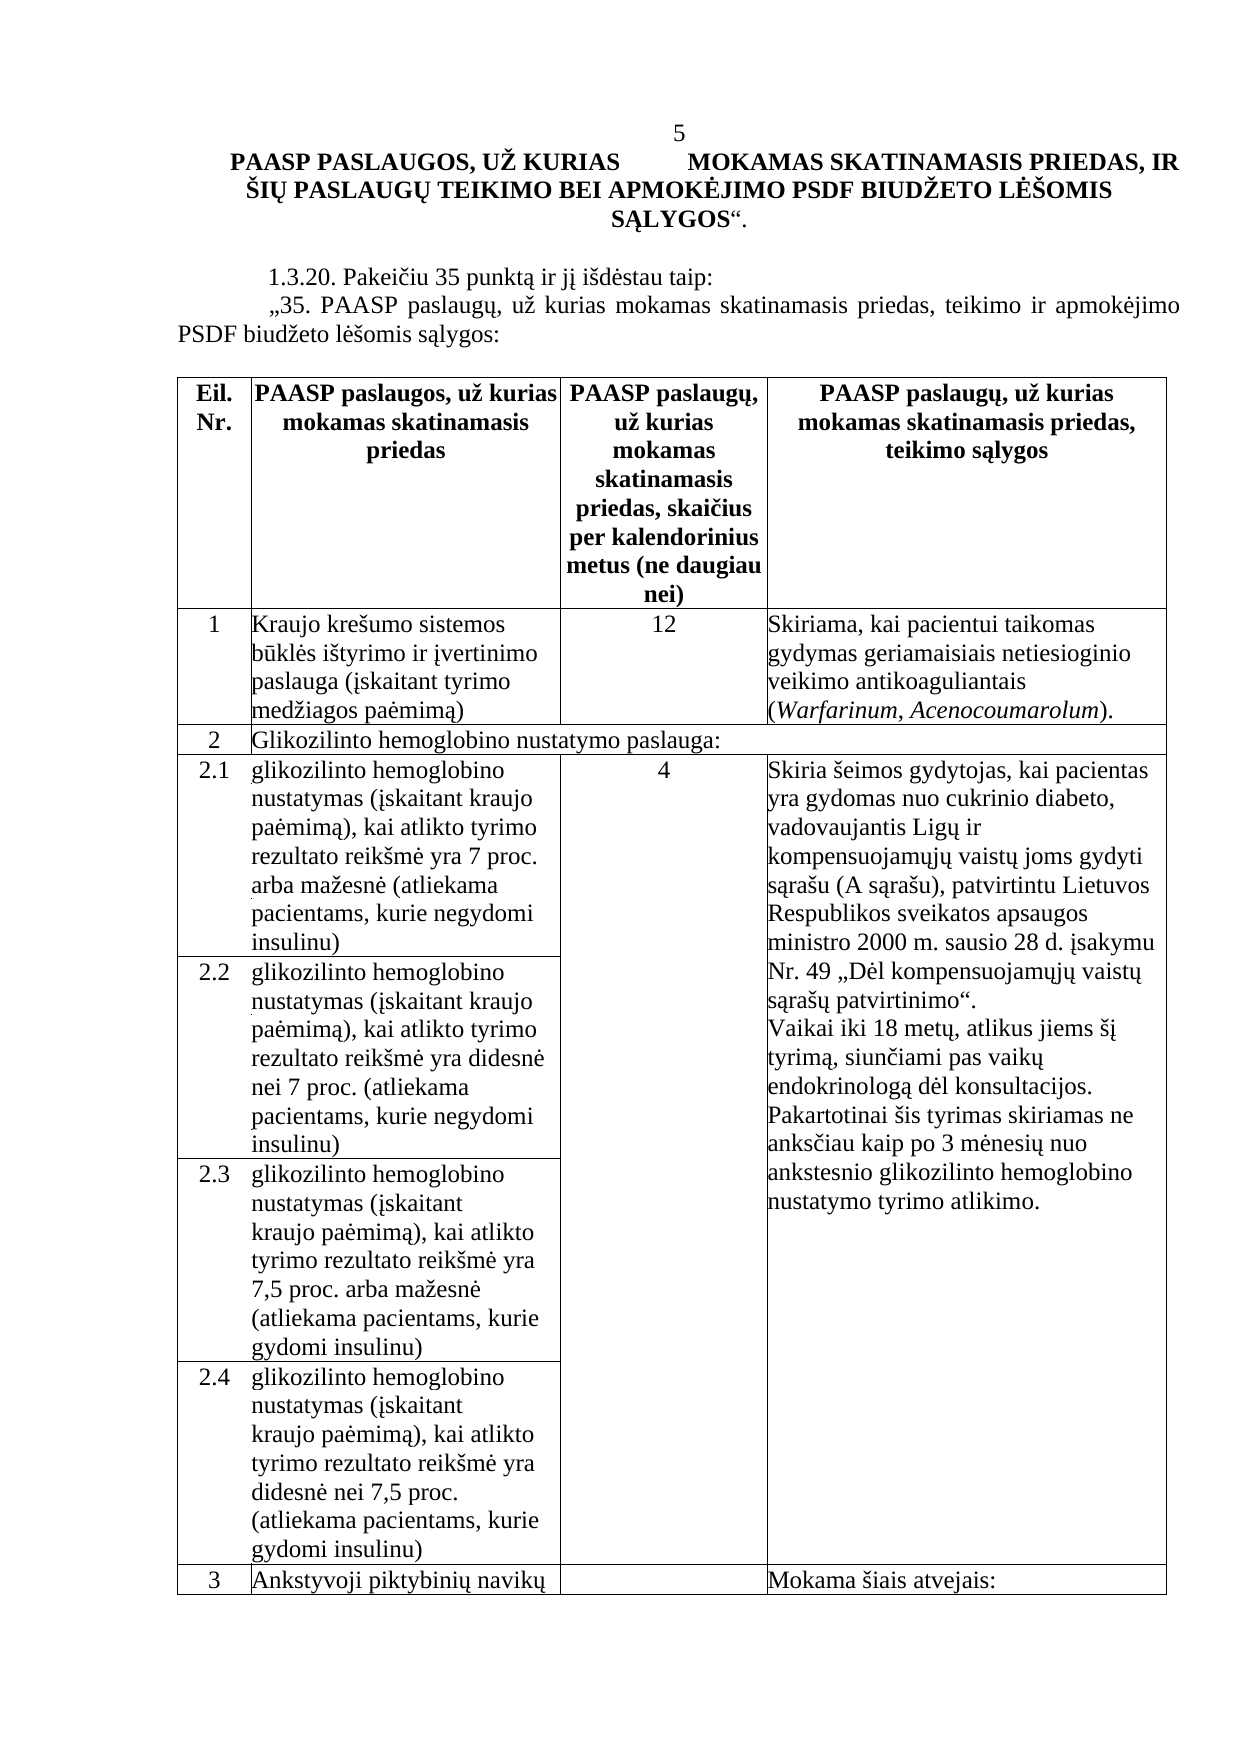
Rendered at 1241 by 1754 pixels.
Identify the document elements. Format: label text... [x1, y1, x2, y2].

text „35. PAASP paslaugų, už kurias mokamas skatinamasis priedas, teikimo ir apmokėjimo PSDF biudžeto lėšomis sąlygos: [177, 291, 1181, 348]
table_cell 2.3 [178, 1159, 251, 1361]
table_cell 1 [178, 609, 251, 724]
table_cell Kraujo krešumo sistemos būklės ištyrimo ir įvertinimo paslauga (įskaitant tyrimo medžiagos paėmimą) [252, 609, 560, 724]
table_cell 2.1 [178, 755, 251, 956]
table_cell glikozilinto hemoglobino nustatymas (įskaitant kraujo paėmimą), kai atlikto tyrimo rezultato reikšmė yra 7 proc. arba mažesnė (atliekama pacientams, kurie negydomi insulinu) [252, 755, 560, 956]
table_header PAASP paslaugų, už kurias mokamas skatinamasis priedas, teikimo sąlygos [768, 378, 1166, 608]
table_header PAASP paslaugos, už kurias mokamas skatinamasis priedas [252, 378, 560, 608]
table_cell 2.2 [178, 957, 251, 1158]
table_cell 2 [178, 725, 251, 754]
table_cell glikozilinto hemoglobino nustatymas (įskaitant kraujo paėmimą), kai atlikto tyrimo rezultato reikšmė yra didesnė nei 7 proc. (atliekama pacientams, kurie negydomi insulinu) [252, 957, 560, 1158]
table_cell Skiriama, kai pacientui taikomas gydymas geriamaisiais netiesioginio veikimo antikoaguliantais (Warfarinum, Acenocoumarolum). [768, 609, 1166, 724]
table_cell 3 [178, 1565, 251, 1594]
table_cell 12 [561, 609, 767, 724]
table_cell glikozilinto hemoglobino nustatymas (įskaitant kraujo paėmimą), kai atlikto tyrimo rezultato reikšmė yra didesnė nei 7,5 proc. (atliekama pacientams, kurie gydomi insulinu) [252, 1362, 560, 1564]
table_header PAASP paslaugų, už kurias mokamas skatinamasis priedas, skaičius per kalendorinius metus (ne daugiau nei) [561, 378, 767, 608]
table_cell [561, 1565, 767, 1594]
text 1.3.20. Pakeičiu 35 punktą ir jį išdėstau taip: [177, 262, 1181, 291]
table_cell Glikozilinto hemoglobino nustatymo paslauga: [252, 725, 1166, 754]
table_header Eil. Nr. [178, 378, 251, 608]
table_cell 2.4 [178, 1362, 251, 1564]
table_cell 4 [561, 755, 767, 1564]
table_cell glikozilinto hemoglobino nustatymas (įskaitant kraujo paėmimą), kai atlikto tyrimo rezultato reikšmė yra 7,5 proc. arba mažesnė (atliekama pacientams, kurie gydomi insulinu) [252, 1159, 560, 1361]
table_cell Skiria šeimos gydytojas, kai pacientas yra gydomas nuo cukrinio diabeto, vadovaujantis Ligų ir kompensuojamųjų vaistų joms gydyti sąrašu (A sąrašu), patvirtintu Lietuvos Respublikos sveikatos apsaugos ministro 2000 m. sausio 28 d. įsakymu Nr. 49 „Dėl kompensuojamųjų vaistų sąrašų patvirtinimo“. Vaikai iki 18 metų, atlikus jiems šį tyrimą, siunčiami pas vaikų endokrinologą dėl konsultacijos. Pakartotinai šis tyrimas skiriamas ne anksčiau kaip po 3 mėnesių nuo ankstesnio glikozilinto hemoglobino nustatymo tyrimo atlikimo. [768, 755, 1166, 1564]
text PAASP PASLAUGOS, UŽ KURIAS MOKAMAS SKATINAMASIS PRIEDAS, IR ŠIŲ PASLAUGŲ TEIKIMO BEI APMOKĖJIMO PSDF BIUDŽETO LĖŠOMIS SĄLYGOS“. [177, 147, 1181, 233]
table_cell Ankstyvoji piktybinių navikų [252, 1565, 560, 1594]
table_cell Mokama šiais atvejais: [768, 1565, 1166, 1594]
